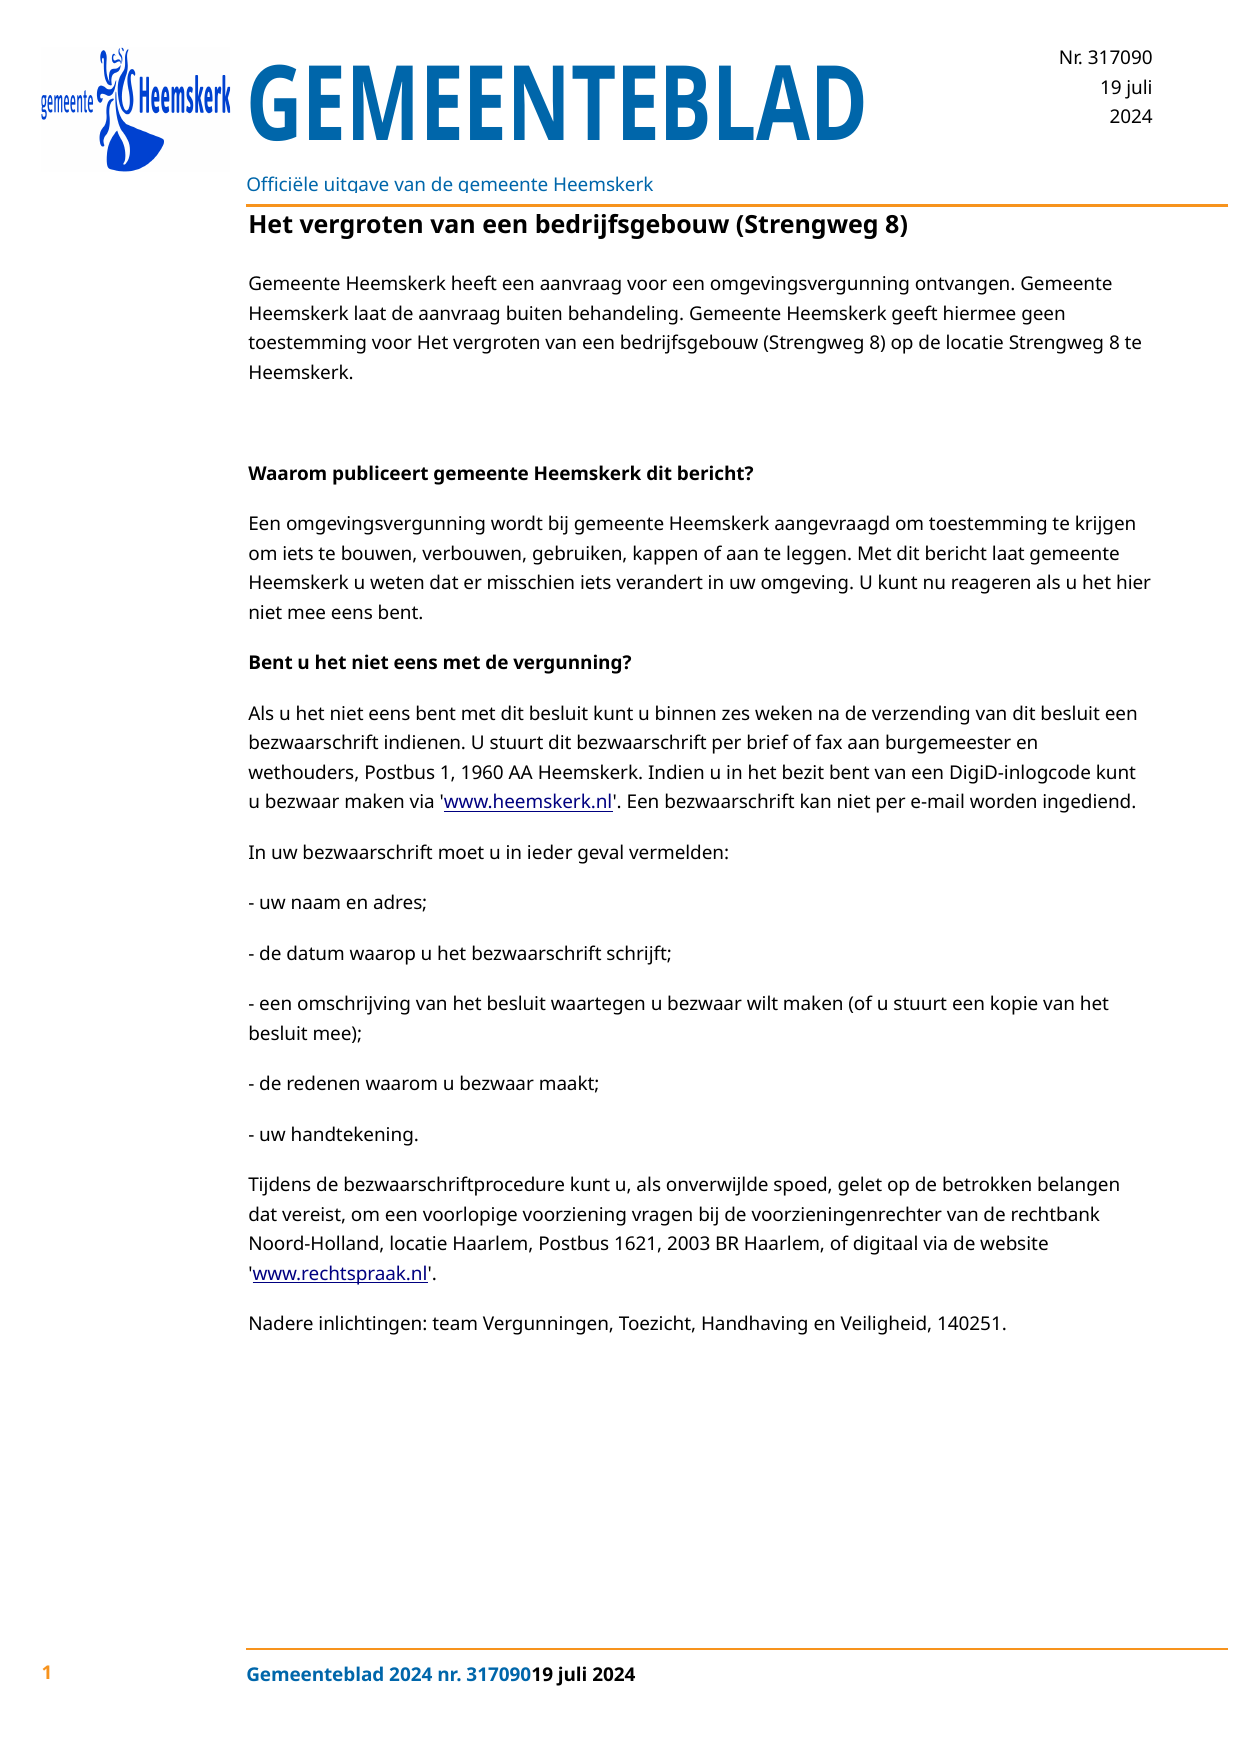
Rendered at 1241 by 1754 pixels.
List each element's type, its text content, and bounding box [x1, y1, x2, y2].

text - een omschrijving van het besluit waartegen u bezwaar wilt maken (of u stuurt een kopie van het besluit mee); [248, 990, 1152, 1046]
text Gemeente Heemskerk heeft een aanvraag voor een omgevingsvergunning ontvangen. Gemeente Heemskerk laat de aanvraag buiten behandeling. Gemeente Heemskerk geeft hiermee geen toestemming voor Het vergroten van een bedrijfsgebouw (Strengweg 8) op de locatie Strengweg 8 te Heemskerk. [248, 270, 1152, 385]
text - uw handtekening. [248, 1121, 1152, 1146]
text Het vergroten van een bedrijfsgebouw (Strengweg 8) [248, 207, 1152, 241]
text Waarom publiceert gemeente Heemskerk dit bericht? [248, 460, 1152, 486]
text Een omgevingsvergunning wordt bij gemeente Heemskerk aangevraagd om toestemming te krijgen om iets te bouwen, verbouwen, gebruiken, kappen of aan te leggen. Met dit bericht laat gemeente Heemskerk u weten dat er misschien iets verandert in uw omgeving. U kunt nu reageren als u het hier niet mee eens bent. [248, 510, 1152, 625]
text Als u het niet eens bent met dit besluit kunt u binnen zes weken na de verzending van dit besluit een bezwaarschrift indienen. U stuurt dit bezwaarschrift per brief of fax aan burgemeester en wethouders, Postbus 1, 1960 AA Heemskerk. Indien u in het bezit bent van een DigiD-inlogcode kunt u bezwaar maken via 'www.heemskerk.nl'. Een bezwaarschrift kan niet per e-mail worden ingediend. [248, 700, 1152, 814]
text Tijdens de bezwaarschriftprocedure kunt u, als onverwijlde spoed, gelet op de betrokken belangen dat vereist, om een voorlopige voorziening vragen bij de voorzieningenrechter van de rechtbank Noord-Holland, locatie Haarlem, Postbus 1621, 2003 BR Haarlem, of digitaal via de website 'www.rechtspraak.nl'. [248, 1171, 1152, 1286]
text - de redenen waarom u bezwaar maakt; [248, 1070, 1152, 1096]
text Nadere inlichtingen: team Vergunningen, Toezicht, Handhaving en Veiligheid, 140251. [248, 1310, 1152, 1336]
text - de datum waarop u het bezwaarschrift schrijft; [248, 940, 1152, 966]
text - uw naam en adres; [248, 889, 1152, 915]
picture [41, 47, 231, 172]
text In uw bezwaarschrift moet u in ieder geval vermelden: [248, 839, 1152, 865]
text Bent u het niet eens met de vergunning? [248, 649, 1152, 675]
